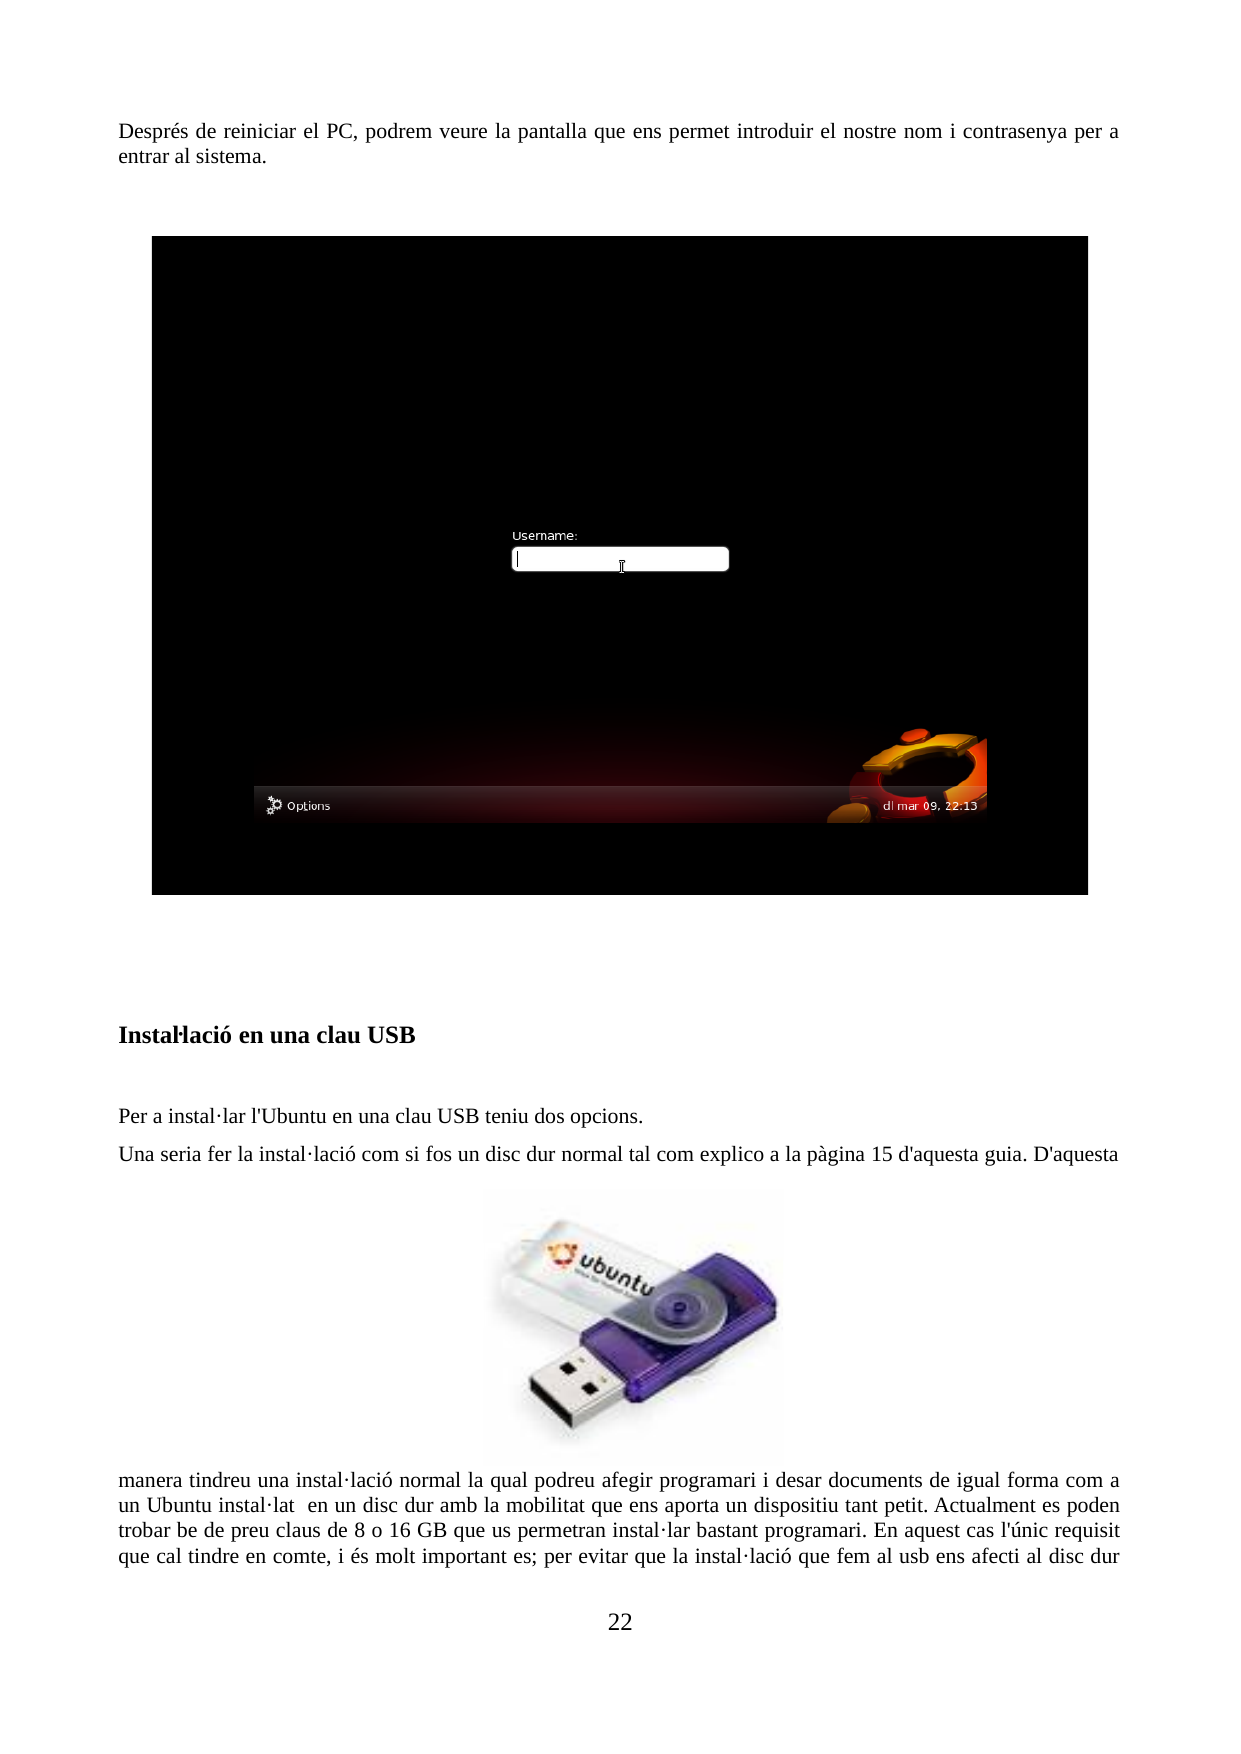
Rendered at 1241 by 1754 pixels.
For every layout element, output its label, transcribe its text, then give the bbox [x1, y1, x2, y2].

text Per a instal·lar l'Ubuntu en una clau USB teniu dos opcions. [118, 1103, 1122, 1128]
text Després de reiniciar el PC, podrem veure la pantalla que ens permet introduir el nostre nom i contrasenya per a entrar al sistema. [118, 118, 1122, 168]
picture [483, 1189, 784, 1466]
text Una seria fer la instal·lació com si fos un disc dur normal tal com explico a la pàgina 15 d'aquesta guia. D'aquesta manera tindreu una instal·lació normal la qual podreu afegir programari i desar documents de igual forma com a un Ubuntu instal·lat en un disc dur amb la mobilitat que ens aporta un dispositiu tant petit. Actualment es poden trobar be de preu claus de 8 o 16 GB que us permetran instal·lar bastant programari. En aquest cas l'únic requisit que cal tindre en comte, i és molt important es; per evitar que la instal·lació que fem al usb ens afecti al disc dur [118, 1141, 1122, 1568]
text Instaŀlació en una clau USB [118, 1020, 1122, 1049]
picture [151, 236, 1089, 895]
